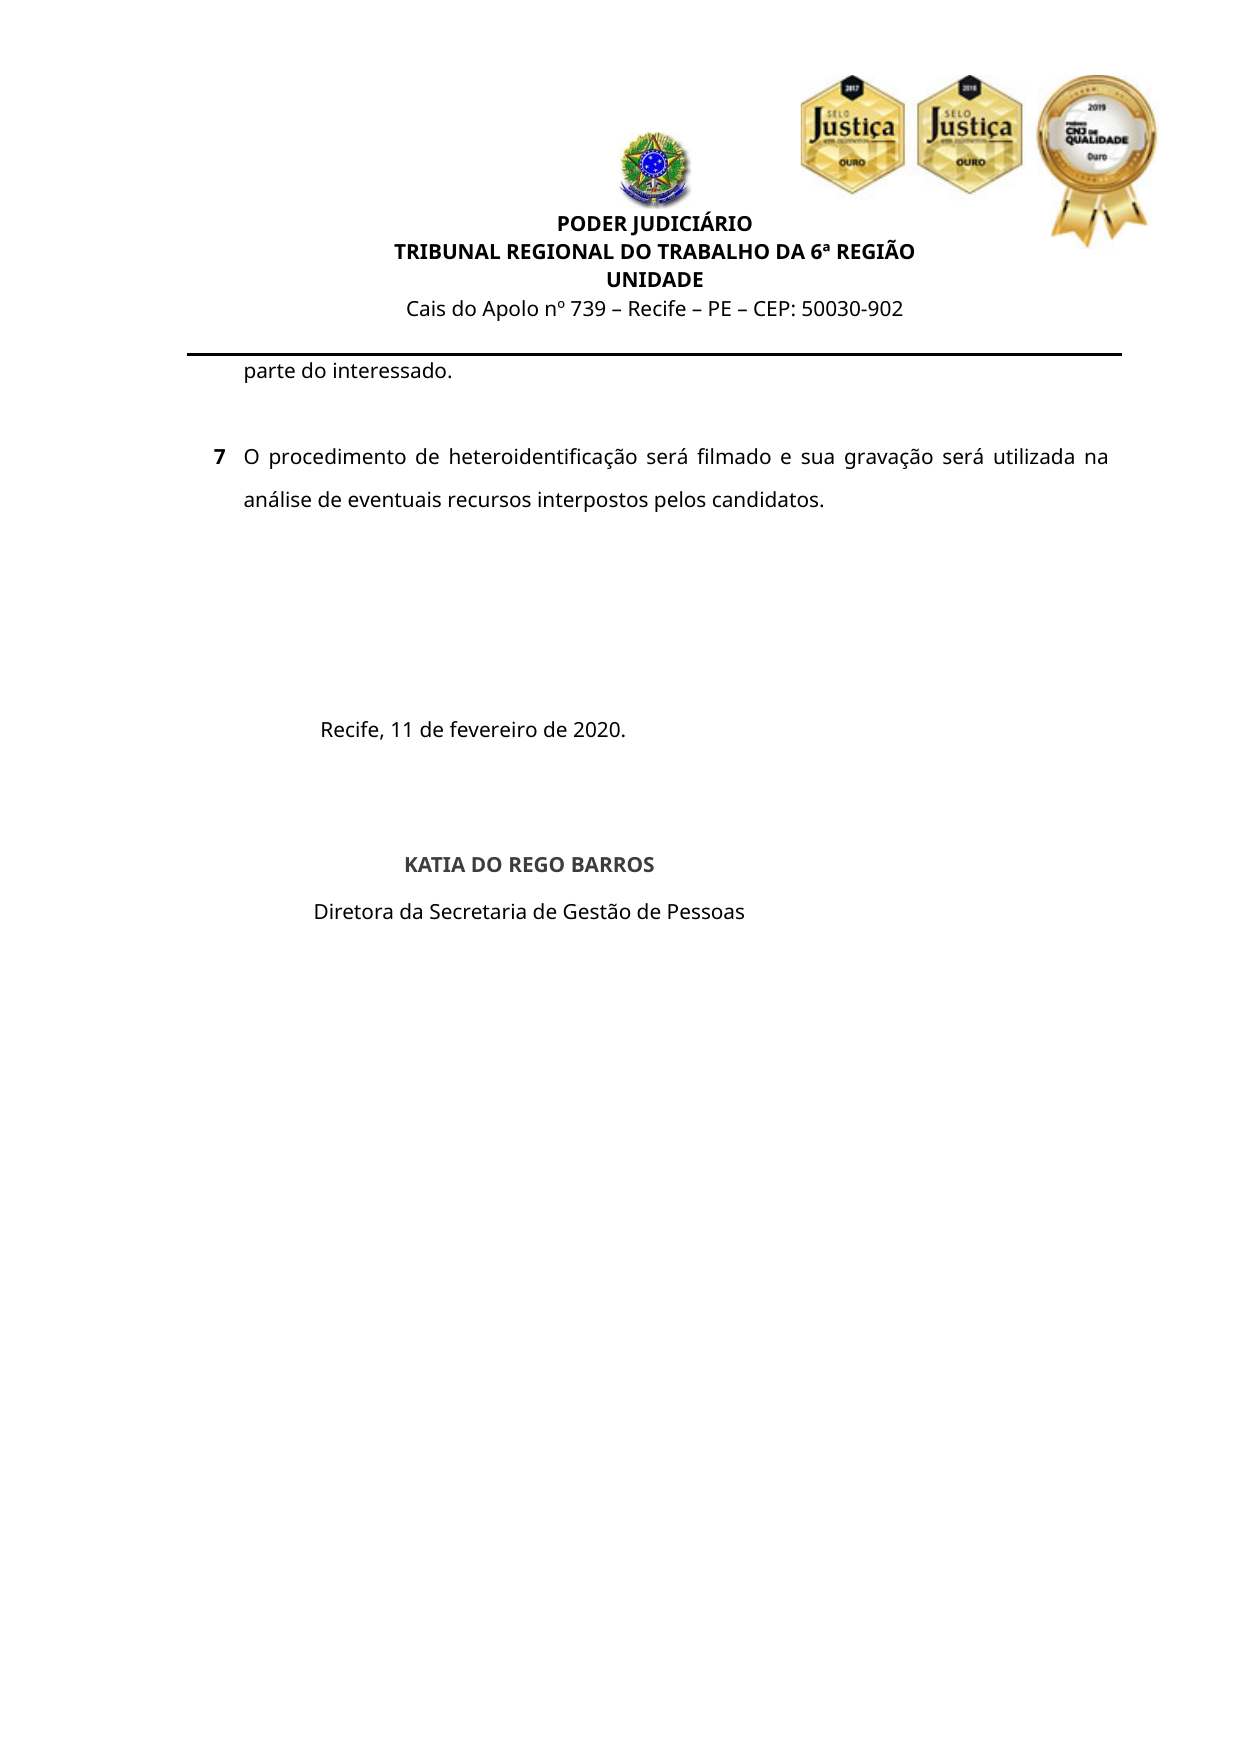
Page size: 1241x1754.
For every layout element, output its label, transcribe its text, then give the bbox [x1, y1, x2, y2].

list parte do interessado. [213, 356, 1110, 384]
subtitle Diretora da Secretaria de Gestão de Pessoas [187, 897, 871, 926]
subtitle KATIA DO REGO BARROS [187, 850, 871, 878]
text Recife, 11 de fevereiro de 2020. [320, 716, 870, 744]
picture [800, 75, 1159, 249]
list O procedimento de heteroidentificação será filmado e sua gravação será utilizada na análise de eventuais recursos interpostos pelos candidatos. [213, 442, 1110, 513]
picture [617, 132, 692, 209]
